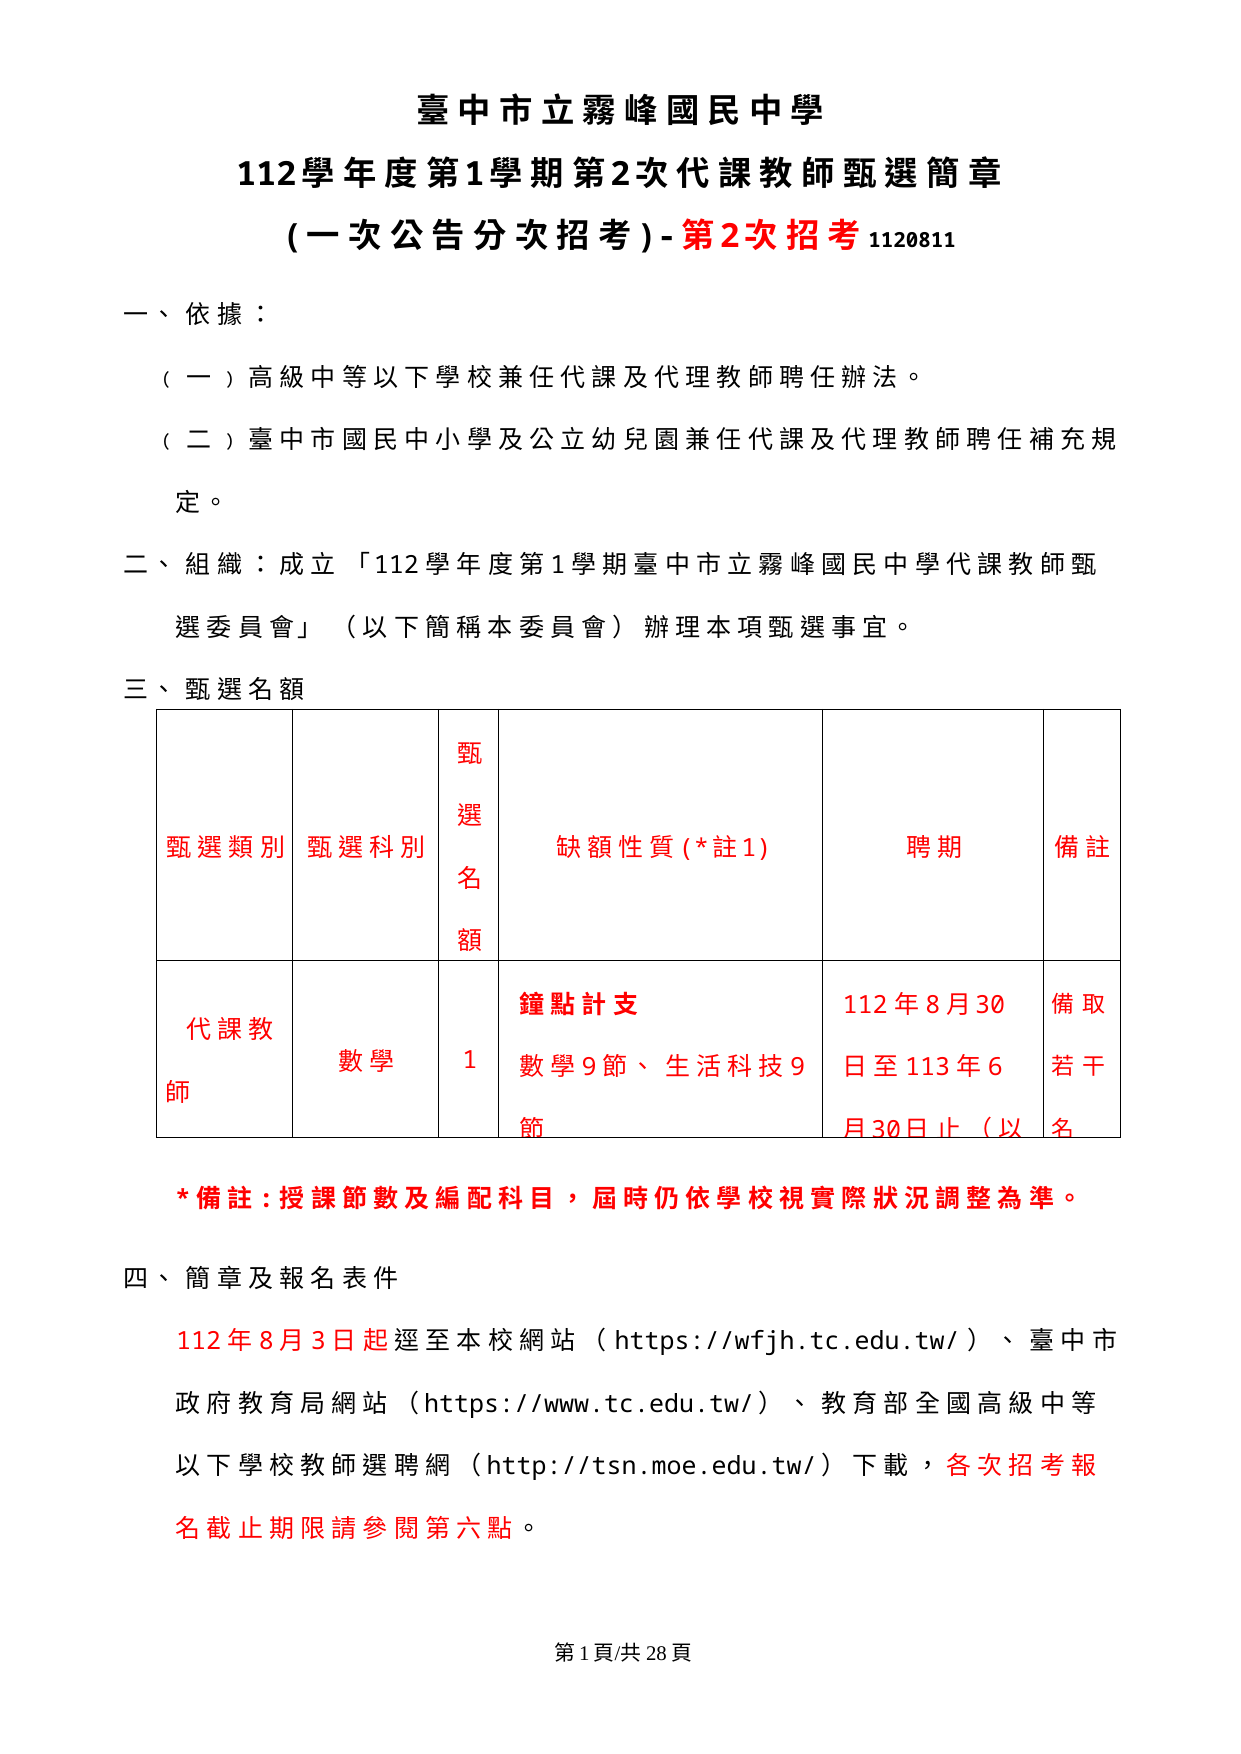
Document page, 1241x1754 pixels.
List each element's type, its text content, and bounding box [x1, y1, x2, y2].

table_cell 備取 若干名 [1044, 961, 1120, 1137]
text ﹙一﹚高級中等以下學校兼任代課及代理教師聘任辦法。 [145, 334, 1120, 396]
table_header 甄選科別 [293, 710, 438, 960]
table_header 甄選類別 [157, 710, 292, 960]
text 二、組織：成立「112學年度第1學期臺中市立霧峰國民中學代課教師甄選委員會」（以下簡稱本委員會）辦理本項甄選事宜。 [120, 521, 1120, 646]
table_header 聘期 [823, 710, 1043, 960]
table_cell 鐘點計支 數學9節、生活科技9節 [499, 961, 822, 1137]
table_cell 數學 [293, 961, 438, 1137]
text (一次公告分次招考)-第2次招考1120811 [120, 191, 1120, 254]
text 一、依據： [120, 271, 1120, 334]
text 112學年度第1學期第2次代課教師甄選簡章 [120, 129, 1120, 191]
text 四、簡章及報名表件 112年8月3日起逕至本校網站（https://wfjh.tc.edu.tw/）、臺中市政府教育局網站（https://www.tc.edu.tw/）、教育部全國高級中等以下學校教師選聘網（http://tsn.moe.edu.tw/）下載，各次招考報名截止期限請參閱第六點。 [120, 1235, 1120, 1547]
table_cell 1 [439, 961, 498, 1137]
table_cell 代課教師 [157, 961, 292, 1137]
text ﹙二﹚臺中市國民中小學及公立幼兒園兼任代課及代理教師聘任補充規定。 [145, 396, 1120, 521]
table_header 甄選名額 [439, 710, 498, 960]
text 臺中市立霧峰國民中學 [120, 66, 1120, 129]
table_header 缺額性質(*註1) [499, 710, 822, 960]
table_cell 112年8月30日至113年6月30日止（以臺中市政府教育局公告為準或至代課原因消滅為止） [823, 961, 1043, 1137]
text 三、甄選名額 [120, 646, 1120, 709]
table_header 備註 [1044, 710, 1120, 960]
text *備註:授課節數及編配科目，屆時仍依學校視實際狀況調整為準。 [164, 1155, 1120, 1217]
